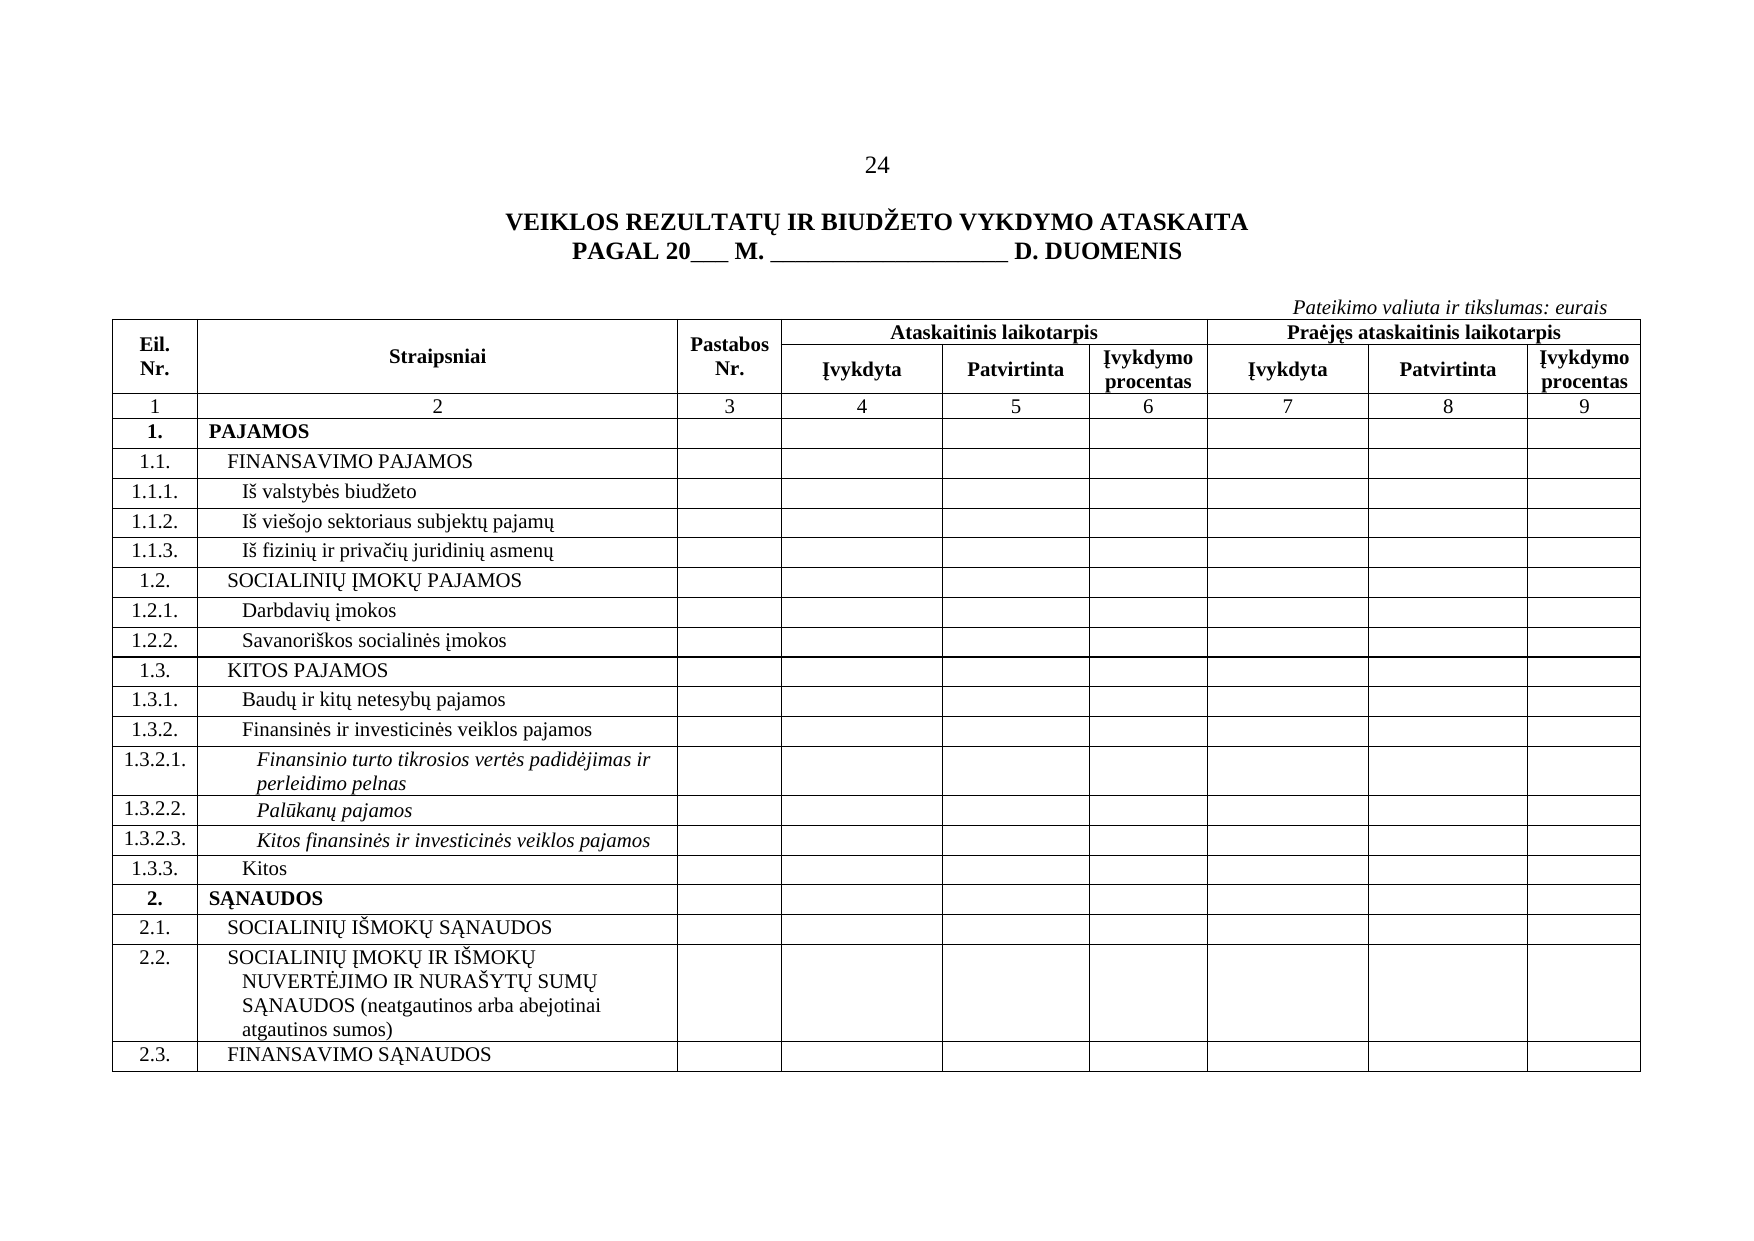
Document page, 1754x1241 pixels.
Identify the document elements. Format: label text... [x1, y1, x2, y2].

table_cell Kitos [198, 856, 677, 884]
table_cell [782, 538, 942, 567]
table_cell [1090, 658, 1207, 686]
table_cell [1090, 479, 1207, 507]
table_cell [1208, 687, 1368, 716]
table_cell [678, 945, 781, 1041]
table_cell [1369, 509, 1527, 537]
table_cell [1528, 885, 1640, 914]
table_cell [1208, 915, 1368, 944]
table_cell Įvykdyta [1208, 345, 1368, 393]
table_cell [678, 717, 781, 746]
table_cell [1090, 826, 1207, 854]
text PAGAL 20___ M. ___________________ D. DUOMENIS [112, 236, 1642, 265]
table_cell [1090, 538, 1207, 567]
table_cell [782, 598, 942, 627]
table_cell 1.3.2. [113, 717, 197, 746]
table_cell [1090, 747, 1207, 795]
table_cell [1208, 856, 1368, 884]
table_cell [1208, 628, 1368, 656]
table_cell [1528, 419, 1640, 448]
table_cell 2.1. [113, 915, 197, 944]
table_cell SOCIALINIŲ ĮMOKŲ PAJAMOS [198, 568, 677, 597]
table_cell [782, 796, 942, 825]
table_cell [1090, 1042, 1207, 1071]
table_cell [943, 568, 1089, 597]
table_cell [1090, 945, 1207, 1041]
table_header Praėjęs ataskaitinis laikotarpis [1208, 320, 1640, 344]
table_cell [1369, 826, 1527, 854]
table_cell 1.3.3. [113, 856, 197, 884]
table_cell [943, 747, 1089, 795]
table_cell 5 [943, 394, 1089, 418]
table_cell SOCIALINIŲ IŠMOKŲ SĄNAUDOS [198, 915, 677, 944]
table_cell [1528, 449, 1640, 478]
table_cell [678, 449, 781, 478]
table_cell [1369, 915, 1527, 944]
table_cell [1528, 796, 1640, 825]
table_cell [1369, 449, 1527, 478]
table_cell [678, 568, 781, 597]
table_cell [1528, 628, 1640, 656]
table_cell Įvykdymo procentas [1090, 345, 1207, 393]
table_cell [1528, 538, 1640, 567]
table_cell Kitos finansinės ir investicinės veiklos pajamos [198, 826, 677, 854]
table_cell PAJAMOS [198, 419, 677, 448]
table_cell [782, 687, 942, 716]
table_cell [1369, 856, 1527, 884]
table_cell Finansinio turto tikrosios vertės padidėjimas ir perleidimo pelnas [198, 747, 677, 795]
table_cell [782, 1042, 942, 1071]
table_cell [1090, 509, 1207, 537]
table_cell [943, 509, 1089, 537]
table_cell [782, 717, 942, 746]
table_cell [943, 796, 1089, 825]
table_cell [1369, 598, 1527, 627]
table_cell 1.3. [113, 658, 197, 686]
table_cell 6 [1090, 394, 1207, 418]
table_cell [1208, 747, 1368, 795]
table_cell [943, 538, 1089, 567]
table_cell [943, 915, 1089, 944]
table_cell [678, 885, 781, 914]
table_cell [1208, 598, 1368, 627]
table_cell [943, 479, 1089, 507]
table_cell [1090, 687, 1207, 716]
table_cell 1.1.2. [113, 509, 197, 537]
table_cell [1208, 449, 1368, 478]
table_cell [1208, 717, 1368, 746]
table_cell [1369, 628, 1527, 656]
table_cell [943, 687, 1089, 716]
table_cell 4 [782, 394, 942, 418]
table_cell 1.2. [113, 568, 197, 597]
table_cell 2. [113, 885, 197, 914]
table_cell 7 [1208, 394, 1368, 418]
table_cell [678, 1042, 781, 1071]
table_cell Palūkanų pajamos [198, 796, 677, 825]
table_cell [1528, 598, 1640, 627]
table_header Pastabos Nr. [678, 320, 781, 393]
table_cell [782, 628, 942, 656]
table_cell Iš fizinių ir privačių juridinių asmenų [198, 538, 677, 567]
table_cell 1.2.2. [113, 628, 197, 656]
table_cell [943, 628, 1089, 656]
table_cell 1.3.1. [113, 687, 197, 716]
table_cell [943, 598, 1089, 627]
table_cell [678, 856, 781, 884]
table_cell [1208, 1042, 1368, 1071]
table_cell [1528, 509, 1640, 537]
table_cell 1.3.2.1. [113, 747, 197, 795]
table_cell [1090, 419, 1207, 448]
table_cell [1208, 538, 1368, 567]
text Pateikimo valiuta ir tikslumas: eurais [777, 294, 1614, 319]
table_cell Finansinės ir investicinės veiklos pajamos [198, 717, 677, 746]
table_cell [1208, 945, 1368, 1041]
table_cell [1528, 826, 1640, 854]
table_header Ataskaitinis laikotarpis [782, 320, 1207, 344]
table_cell [1369, 945, 1527, 1041]
table_cell 2.2. [113, 945, 197, 1041]
table_cell 3 [678, 394, 781, 418]
table_cell Įvykdyta [782, 345, 942, 393]
table_cell [943, 449, 1089, 478]
table_cell [678, 826, 781, 854]
table_cell SĄNAUDOS [198, 885, 677, 914]
table_cell Iš valstybės biudžeto [198, 479, 677, 507]
table_cell 1.3.2.2. [113, 796, 197, 825]
table_cell 2 [198, 394, 677, 418]
table_cell [1369, 687, 1527, 716]
table_cell [782, 449, 942, 478]
table_cell [678, 915, 781, 944]
table_cell 1.1.3. [113, 538, 197, 567]
table_cell [1090, 449, 1207, 478]
table_cell [782, 568, 942, 597]
table_cell [1090, 717, 1207, 746]
table_cell [943, 658, 1089, 686]
table_cell FINANSAVIMO SĄNAUDOS [198, 1042, 677, 1071]
table_cell SOCIALINIŲ ĮMOKŲ IR IŠMOKŲ NUVERTĖJIMO IR NURAŠYTŲ SUMŲ SĄNAUDOS (neatgautinos arba abejotinai atgautinos sumos) [198, 945, 677, 1041]
table_cell [1369, 419, 1527, 448]
table_cell [1528, 856, 1640, 884]
table_cell [782, 509, 942, 537]
table_cell [678, 747, 781, 795]
table_cell [1208, 826, 1368, 854]
table_cell [1208, 568, 1368, 597]
table_cell [943, 419, 1089, 448]
table_cell [1369, 658, 1527, 686]
table_cell [1369, 479, 1527, 507]
table_cell KITOS PAJAMOS [198, 658, 677, 686]
table_cell [1528, 687, 1640, 716]
table_cell [1369, 796, 1527, 825]
table_cell [1090, 628, 1207, 656]
table_cell [1528, 479, 1640, 507]
table_cell [678, 658, 781, 686]
table_cell [1528, 568, 1640, 597]
table_cell [782, 915, 942, 944]
table_cell [1369, 747, 1527, 795]
table_cell 1 [113, 394, 197, 418]
table_cell [782, 747, 942, 795]
table_cell [1090, 598, 1207, 627]
table_header Eil. Nr. [113, 320, 197, 393]
table_cell [678, 687, 781, 716]
table_cell [678, 479, 781, 507]
table_cell [1208, 796, 1368, 825]
table_cell 9 [1528, 394, 1640, 418]
table_cell [678, 538, 781, 567]
table_cell Patvirtinta [1369, 345, 1527, 393]
table_cell [1208, 658, 1368, 686]
table_cell [782, 885, 942, 914]
table_cell [943, 1042, 1089, 1071]
table_cell Patvirtinta [943, 345, 1089, 393]
table_cell 1.1. [113, 449, 197, 478]
table_cell Iš viešojo sektoriaus subjektų pajamų [198, 509, 677, 537]
table_cell Darbdavių įmokos [198, 598, 677, 627]
table_cell Baudų ir kitų netesybų pajamos [198, 687, 677, 716]
table_cell [1208, 479, 1368, 507]
table_cell [943, 717, 1089, 746]
table_cell [1528, 915, 1640, 944]
table_cell 1. [113, 419, 197, 448]
table_cell [1369, 885, 1527, 914]
table_cell [1208, 509, 1368, 537]
table_cell [1369, 568, 1527, 597]
table_cell [1090, 856, 1207, 884]
table_cell [678, 419, 781, 448]
table_cell [1528, 945, 1640, 1041]
table_cell [782, 856, 942, 884]
table_cell [678, 628, 781, 656]
table_cell [678, 509, 781, 537]
table_cell [1528, 717, 1640, 746]
table_cell [782, 479, 942, 507]
table_cell [1090, 915, 1207, 944]
table_cell [1369, 717, 1527, 746]
table_cell [782, 658, 942, 686]
table_cell [1369, 1042, 1527, 1071]
table_cell 1.2.1. [113, 598, 197, 627]
table_cell [1369, 538, 1527, 567]
table_cell [943, 885, 1089, 914]
table_cell 8 [1369, 394, 1527, 418]
table_cell Įvykdymo procentas [1528, 345, 1640, 393]
text VEIKLOS REZULTATŲ IR BIUDŽETO VYKDYMO ATASKAITA [112, 207, 1642, 236]
table_cell [1528, 658, 1640, 686]
table_cell [943, 856, 1089, 884]
table_cell 1.1.1. [113, 479, 197, 507]
table_cell [1528, 747, 1640, 795]
table_cell 2.3. [113, 1042, 197, 1071]
table_cell [678, 796, 781, 825]
table_cell [1090, 796, 1207, 825]
table_cell [1208, 885, 1368, 914]
table_cell FINANSAVIMO PAJAMOS [198, 449, 677, 478]
table_cell [1090, 885, 1207, 914]
table_cell [1090, 568, 1207, 597]
table_cell [782, 945, 942, 1041]
table_cell [1528, 1042, 1640, 1071]
table_header Straipsniai [198, 320, 677, 393]
table_cell [1208, 419, 1368, 448]
table_cell Savanoriškos socialinės įmokos [198, 628, 677, 656]
table_cell [943, 826, 1089, 854]
table_cell [678, 598, 781, 627]
table_cell [943, 945, 1089, 1041]
table_cell 1.3.2.3. [113, 826, 197, 854]
table_cell [782, 419, 942, 448]
table_cell [782, 826, 942, 854]
